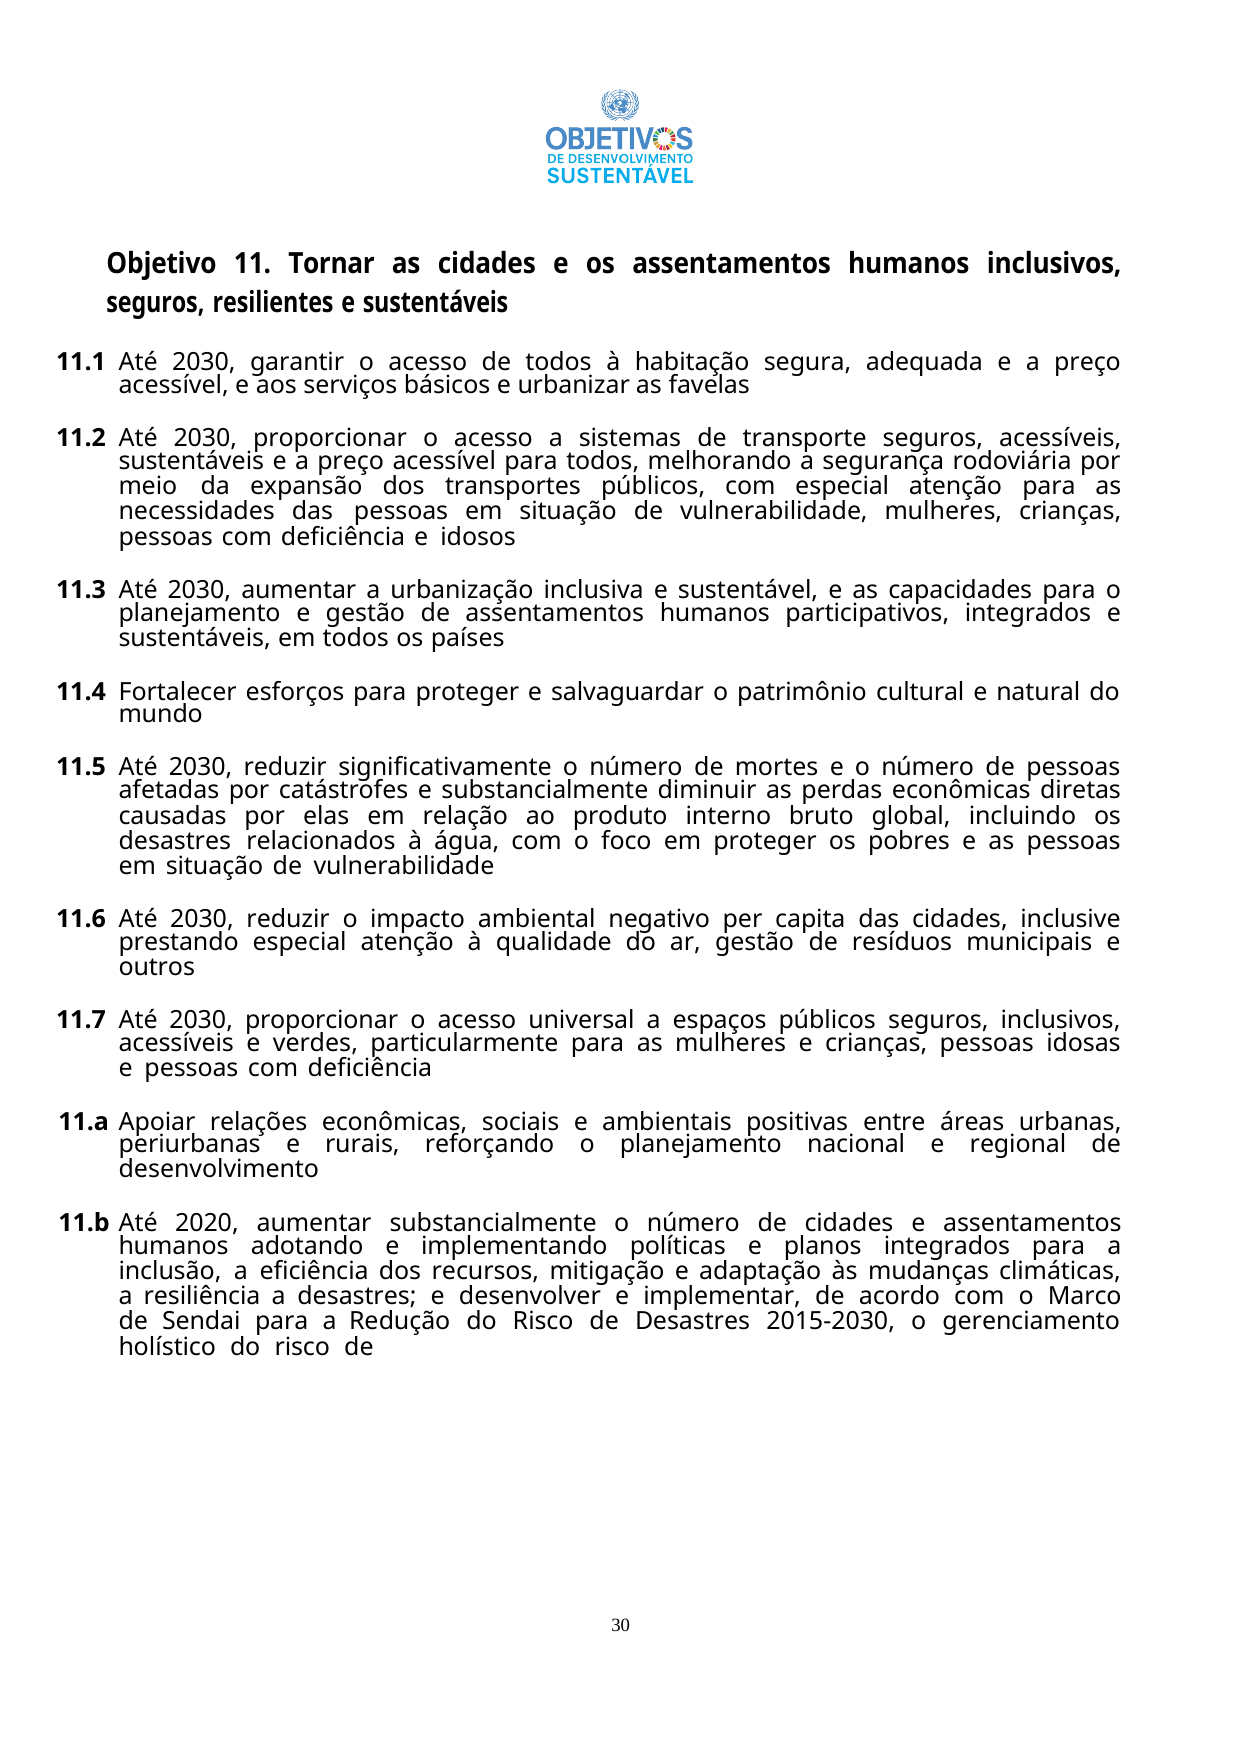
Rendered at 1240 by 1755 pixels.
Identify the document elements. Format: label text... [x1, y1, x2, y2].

list Até 2030, aumentar a urbanização inclusiva e sustentável, e as capacidades para o planejamento e gestão de assentamentos humanos participativos, integrados e sustentáveis, em todos os países [106, 578, 1121, 654]
list Até 2030, proporcionar o acesso universal a espaços públicos seguros, inclusivos, acessíveis e verdes, particularmente para as mulheres e crianças, pessoas idosas e pessoas com deficiência [106, 1009, 1121, 1084]
list Apoiar relações econômicas, sociais e ambientais positivas entre áreas urbanas, periurbanas e rurais, reforçando o planejamento nacional e regional de desenvolvimento [106, 1111, 1122, 1185]
list Até 2030, reduzir significativamente o número de mortes e o número de pessoas afetadas por catástrofes e substancialmente diminuir as perdas econômicas diretas causadas por elas em relação ao produto interno bruto global, incluindo os desastres relacionados à água, com o foco em proteger os pobres e as pessoas em situação de vulnerabilidade [106, 756, 1121, 882]
subtitle Objetivo 11. Tornar as cidades e os assentamentos humanos inclusivos, seguros, resilientes e sustentáveis [106, 243, 1122, 320]
list Até 2030, garantir o acesso de todos à habitação segura, adequada e a preço acessível, e aos serviços básicos e urbanizar as favelas [106, 351, 1121, 400]
list Fortalecer esforços para proteger e salvaguardar o patrimônio cultural e natural do mundo [106, 680, 1120, 730]
list Até 2020, aumentar substancialmente o número de cidades e assentamentos humanos adotando e implementando políticas e planos integrados para a inclusão, a eficiência dos recursos, mitigação e adaptação às mudanças climáticas, a resiliência a desastres; e desenvolver e implementar, de acordo com o Marco de Sendai para a Redução do Risco de Desastres 2015-2030, o gerenciamento holístico do risco de [106, 1211, 1122, 1362]
list Até 2030, proporcionar o acesso a sistemas de transporte seguros, acessíveis, sustentáveis e a preço acessível para todos, melhorando a segurança rodoviária por meio da expansão dos transportes públicos, com especial atenção para as necessidades das pessoas em situação de vulnerabilidade, mulheres, crianças, pessoas com deficiência e idosos [106, 426, 1121, 552]
list Até 2030, reduzir o impacto ambiental negativo per capita das cidades, inclusive prestando especial atenção à qualidade do ar, gestão de resíduos municipais e outros [106, 908, 1121, 983]
